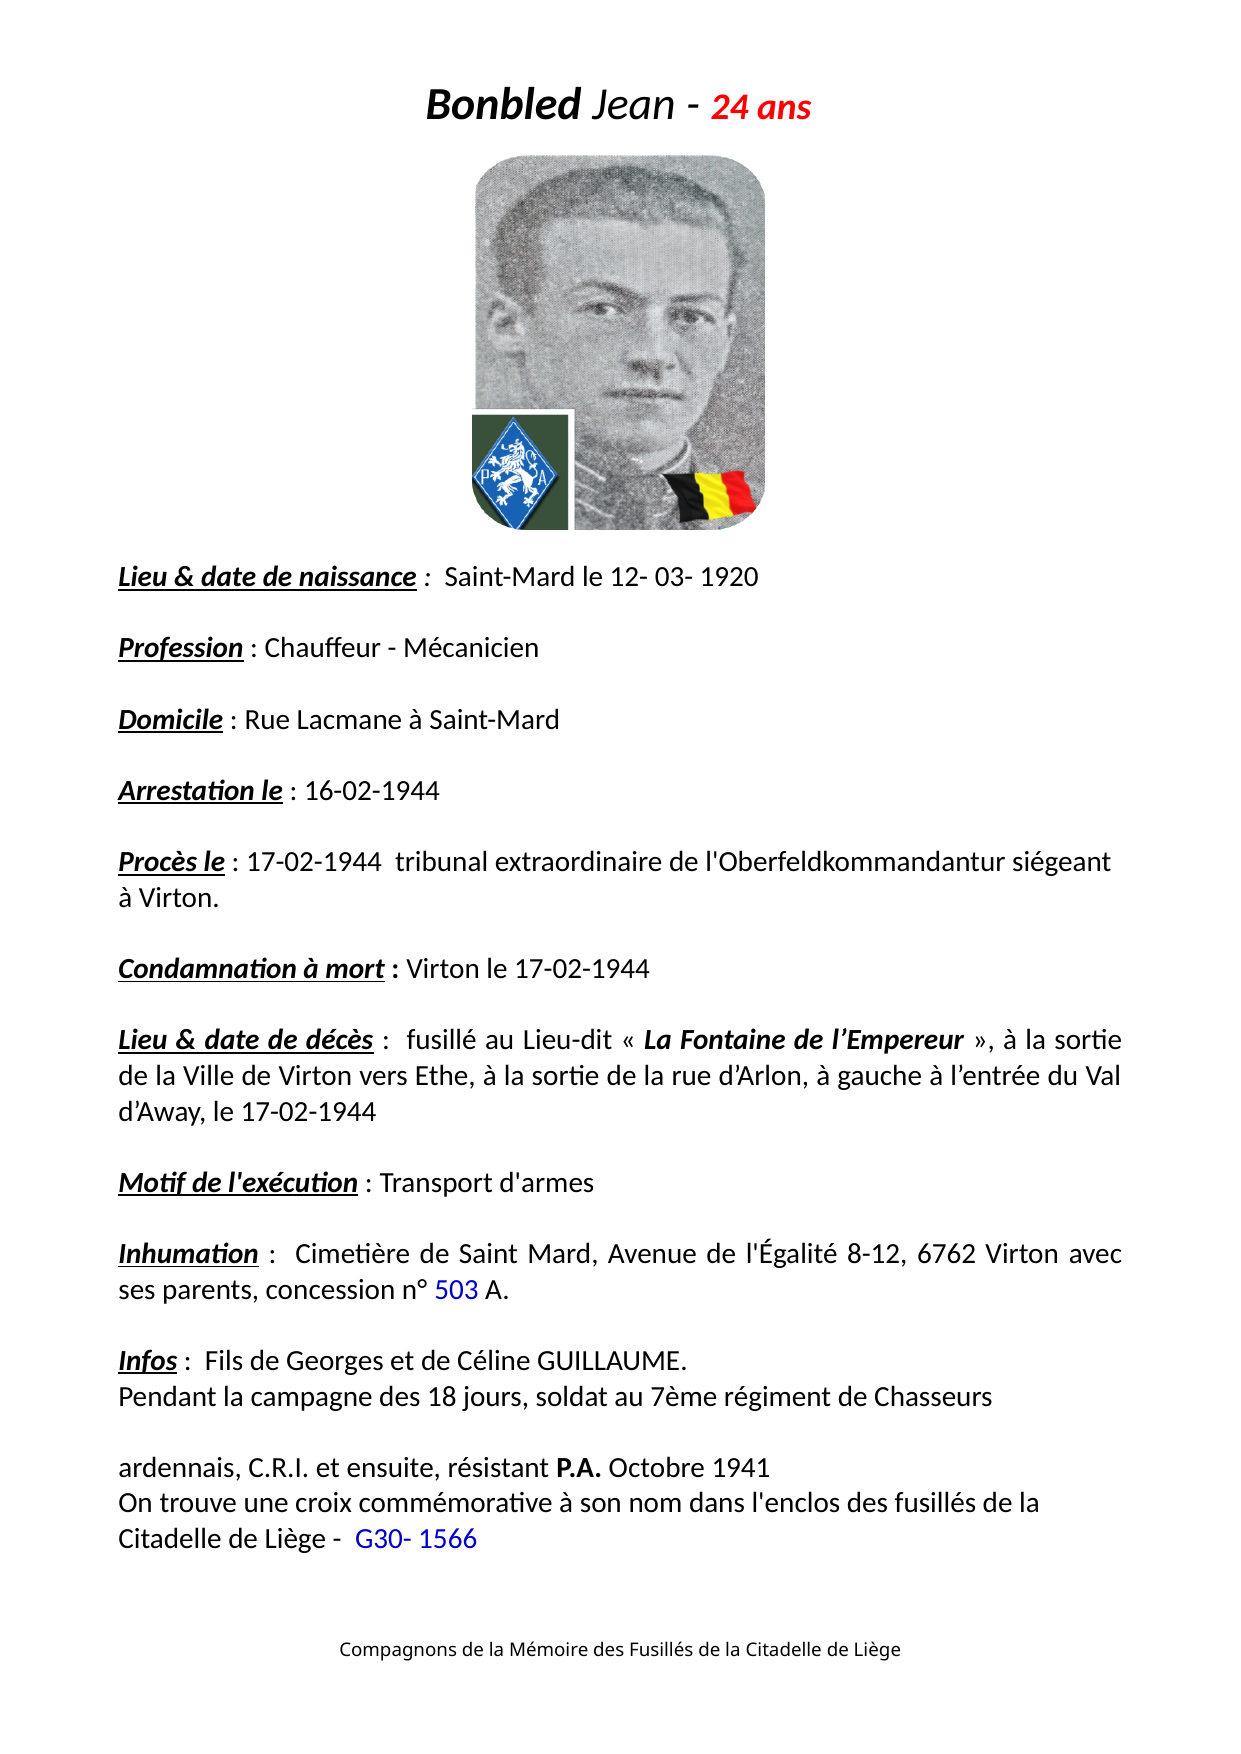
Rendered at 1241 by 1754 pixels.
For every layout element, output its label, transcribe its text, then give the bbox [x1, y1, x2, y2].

text Lieu & date de naissance : Saint-Mard le 12- 03- 1920 [118, 558, 1122, 594]
text ardennais, C.R.I. et ensuite, résistant P.A. Octobre 1941 On trouve une croix commémorative à son nom dans l'enclos des fusillés de la Citadelle de Liège - G30- 1566 [118, 1449, 1122, 1556]
text Condamnation à mort : Virton le 17-02-1944 [118, 950, 1122, 986]
text Inhumation : Cimetière de Saint Mard, Avenue de l'Égalité 8-12, 6762 Virton avec ses parents, concession n° 503 A. [118, 1235, 1122, 1306]
text Lieu & date de décès : fusillé au Lieu-dit « La Fontaine de l’Empereur », à la sortie de la Ville de Virton vers Ethe, à la sortie de la rue d’Arlon, à gauche à l’entrée du Val d’Away, le 17-02-1944 [118, 1021, 1122, 1128]
text Domicile : Rue Lacmane à Saint-Mard [118, 701, 1122, 736]
text Motif de l'exécution : Transport d'armes [118, 1164, 1122, 1199]
text Infos : Fils de Georges et de Céline GUILLAUME. [118, 1342, 1122, 1378]
text Bonbled Jean - 24 ans [118, 75, 1122, 131]
text Pendant la campagne des 18 jours, soldat au 7ème régiment de Chasseurs [118, 1378, 1122, 1413]
text Arrestation le : 16-02-1944 [118, 772, 1122, 808]
text Procès le : 17-02-1944 tribunal extraordinaire de l'Oberfeldkommandantur siégeant à Virton. [118, 843, 1122, 914]
text Profession : Chauffeur - Mécanicien [118, 629, 1122, 665]
